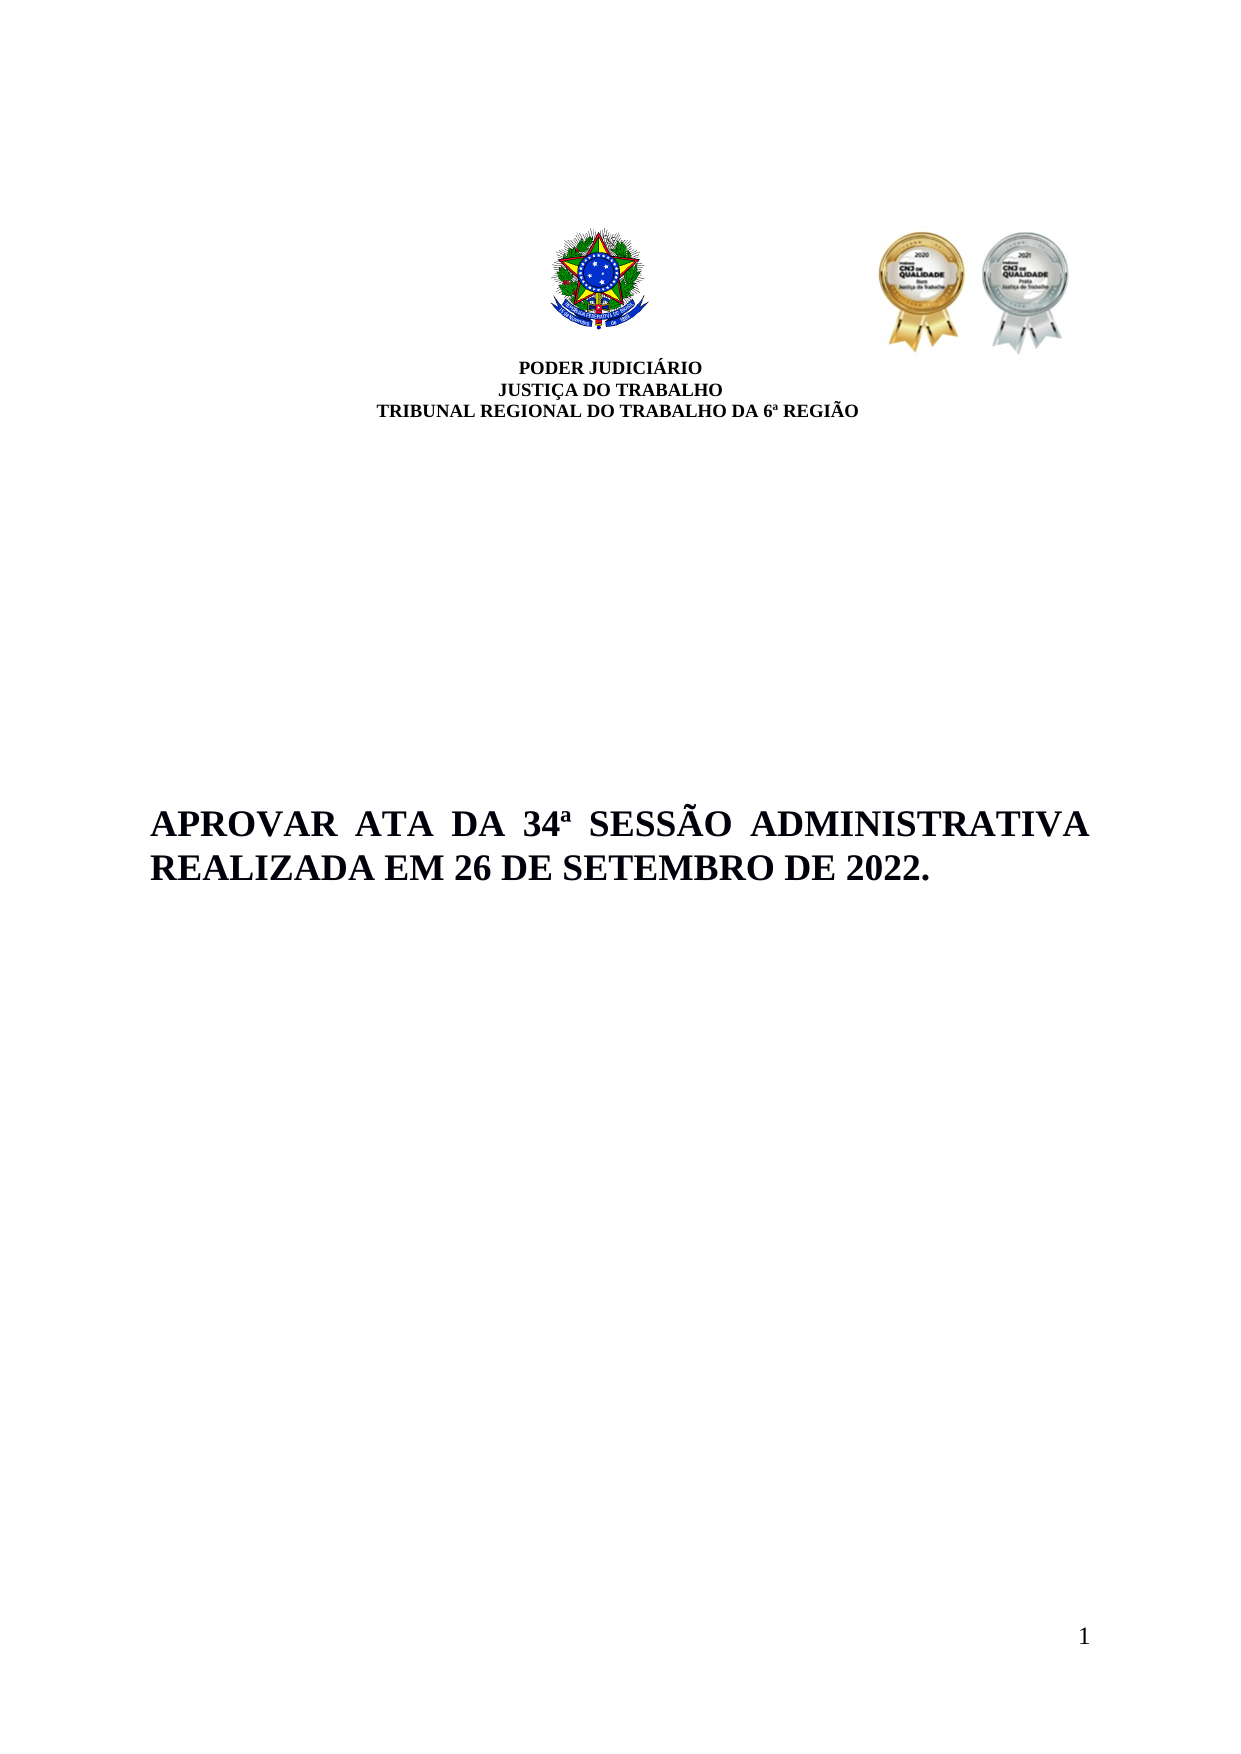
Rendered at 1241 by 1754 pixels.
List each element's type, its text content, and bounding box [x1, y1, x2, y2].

text APROVAR ATA DA 34ª SESSÃO ADMINISTRATIVA REALIZADA EM 26 DE SETEMBRO DE 2022. [150, 802, 1090, 888]
